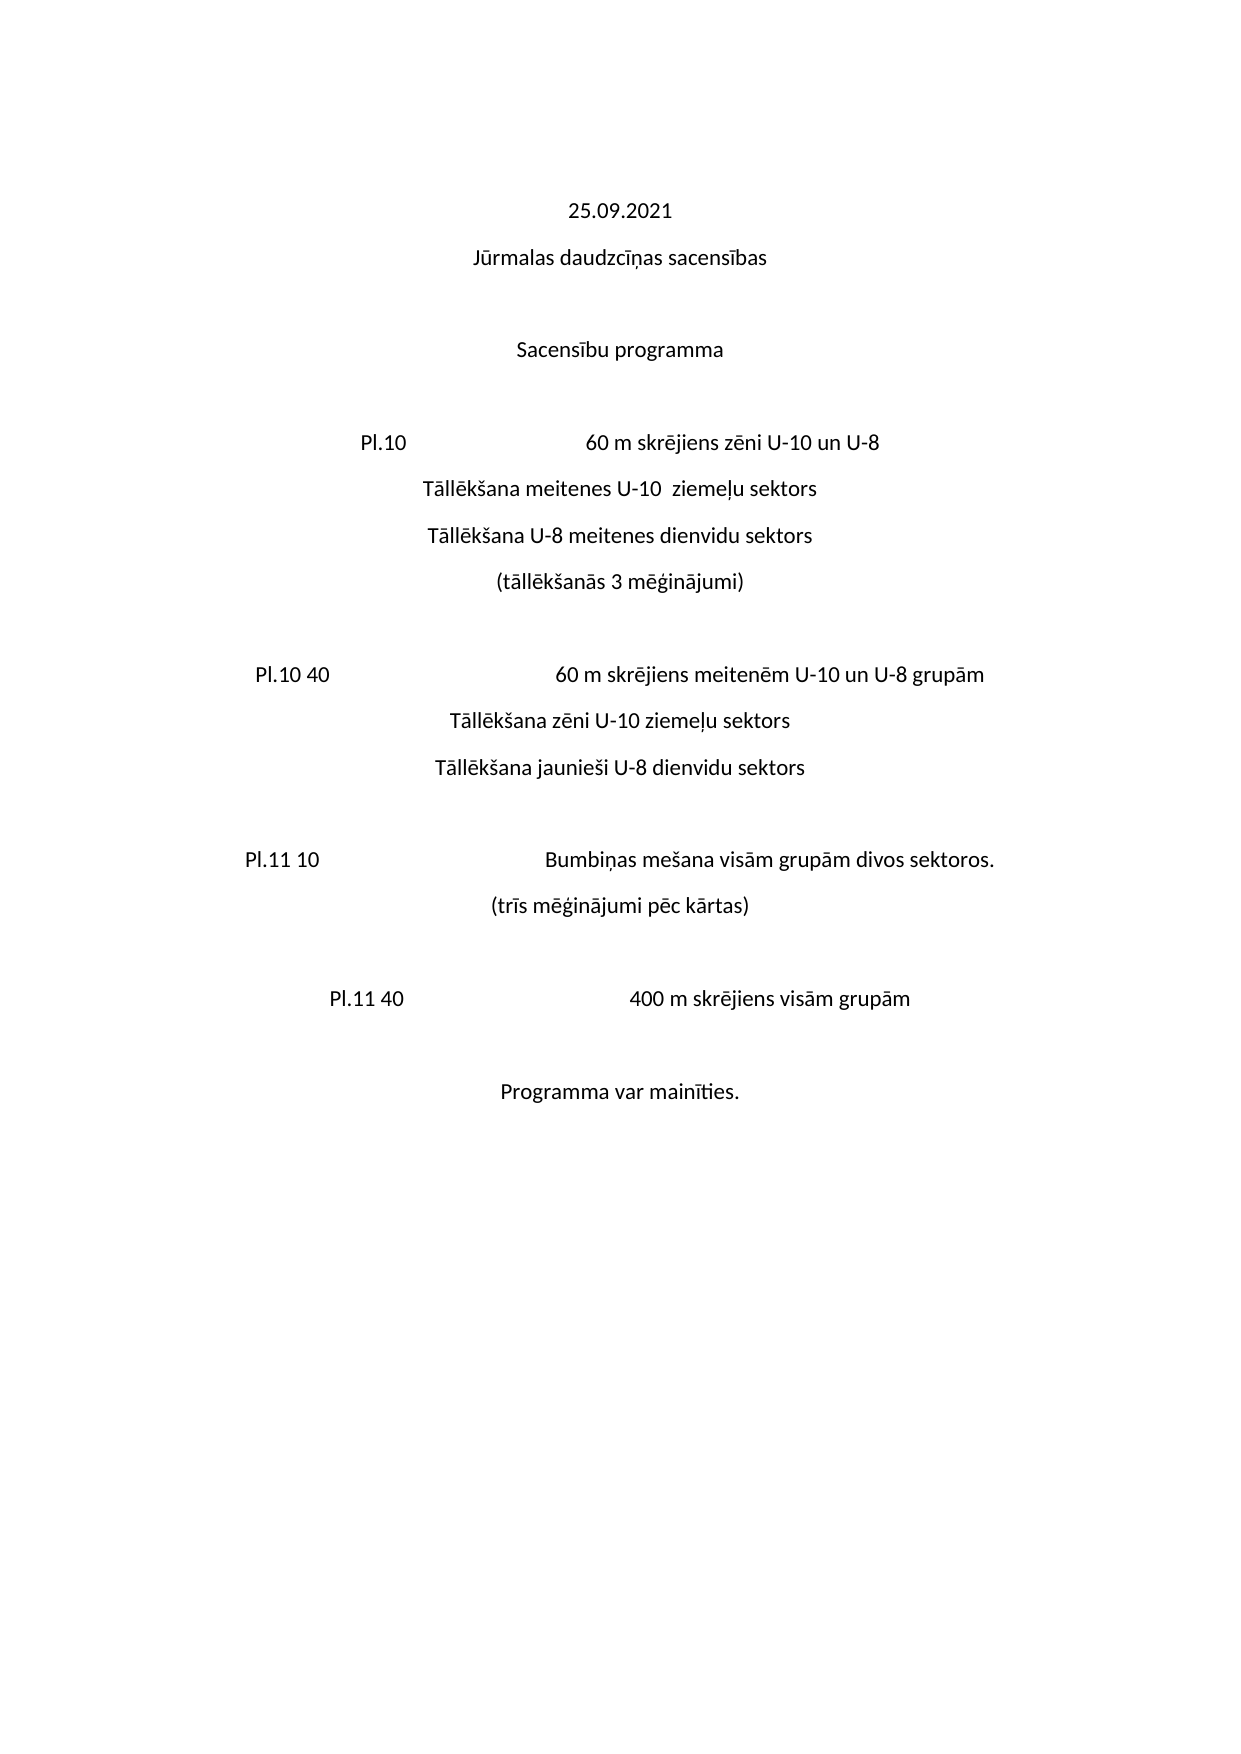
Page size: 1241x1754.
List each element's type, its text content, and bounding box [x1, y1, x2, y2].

text Tāllēkšana jaunieši U-8 dienvidu sektors [187, 753, 1053, 781]
text (trīs mēģinājumi pēc kārtas) [187, 892, 1053, 920]
text Sacensību programma [187, 335, 1053, 363]
text Tāllēkšana meitenes U-10 ziemeļu sektors [187, 474, 1053, 502]
text 25.09.2021 [187, 196, 1053, 224]
text Tāllēkšana U-8 meitenes dienvidu sektors [187, 521, 1053, 549]
text (tāllēkšanās 3 mēģinājumi) [187, 567, 1053, 595]
text Tāllēkšana zēni U-10 ziemeļu sektors [187, 706, 1053, 734]
text Pl.11 10 Bumbiņas mešana visām grupām divos sektoros. [187, 845, 1053, 873]
text Pl.11 40 400 m skrējiens visām grupām [187, 984, 1053, 1012]
text Jūrmalas daudzcīņas sacensības [187, 243, 1053, 271]
text Pl.10 40 60 m skrējiens meitenēm U-10 un U-8 grupām [187, 660, 1053, 688]
text Programma var mainīties. [187, 1077, 1053, 1105]
text Pl.10 60 m skrējiens zēni U-10 un U-8 [187, 428, 1053, 456]
